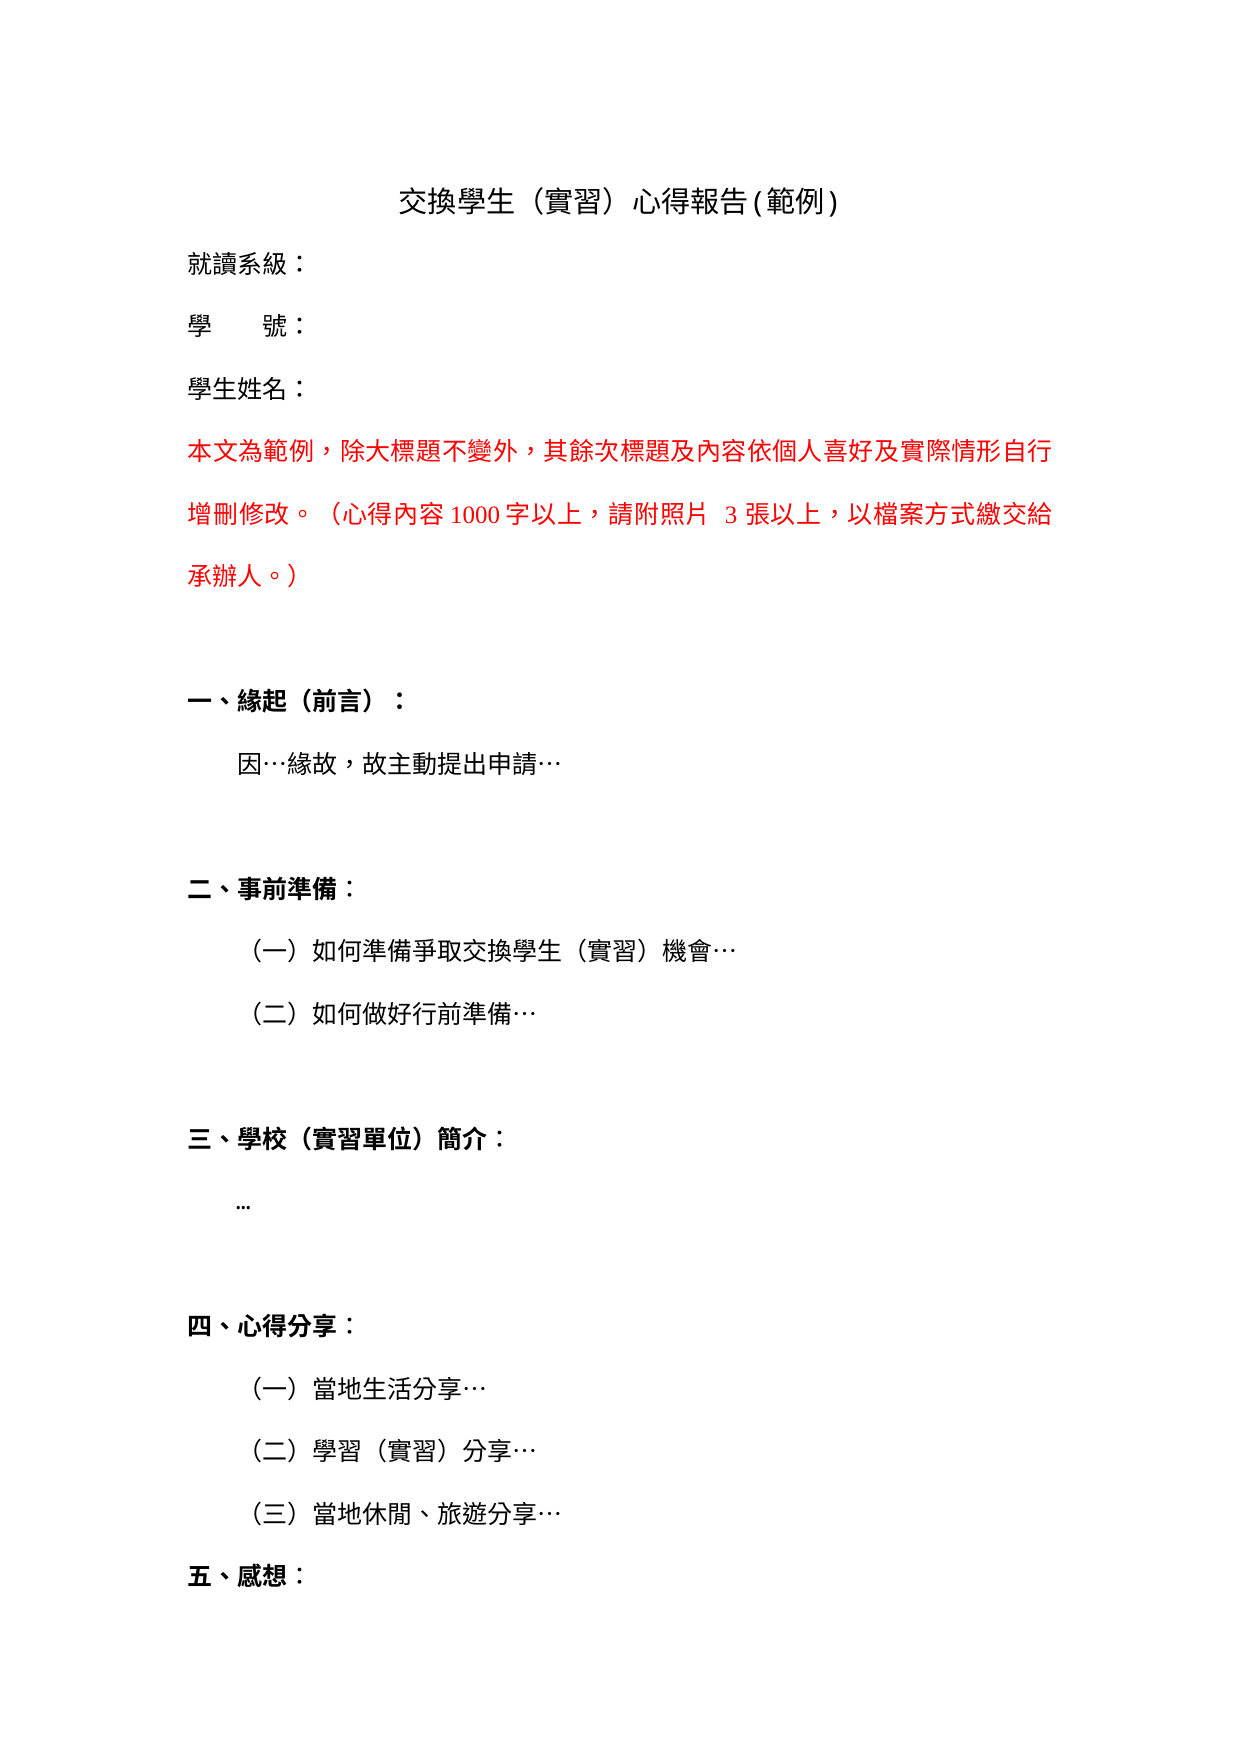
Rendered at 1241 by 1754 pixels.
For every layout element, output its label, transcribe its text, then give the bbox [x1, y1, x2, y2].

text … [217, 1158, 1053, 1221]
text 三、學校（實習單位）簡介： [187, 1096, 1053, 1158]
text 因…緣故，故主動提出申請… [187, 721, 1053, 783]
text 五、感想： [187, 1533, 1053, 1596]
text （三）當地休閒、旅遊分享… [187, 1471, 1053, 1533]
text （二）學習（實習）分享… [187, 1408, 1053, 1471]
text （二）如何做好行前準備… [187, 971, 1053, 1033]
text 就讀系級： [187, 221, 1053, 283]
text 本文為範例，除大標題不變外，其餘次標題及內容依個人喜好及實際情形自行增刪修改。（心得內容1000字以上，請附照片 3 張以上，以檔案方式繳交給承辦人。） [187, 408, 1053, 596]
text 一、緣起（前言）： [187, 658, 1053, 721]
text （一）如何準備爭取交換學生（實習）機會… [187, 908, 1053, 971]
text 交換學生（實習）心得報告(範例) [187, 158, 1053, 221]
text 二、事前準備： [187, 846, 1053, 908]
text 學 號： [187, 283, 1053, 346]
text （一）當地生活分享… [187, 1346, 1053, 1408]
text 學生姓名： [187, 346, 1053, 408]
text 四、心得分享： [187, 1283, 1053, 1346]
